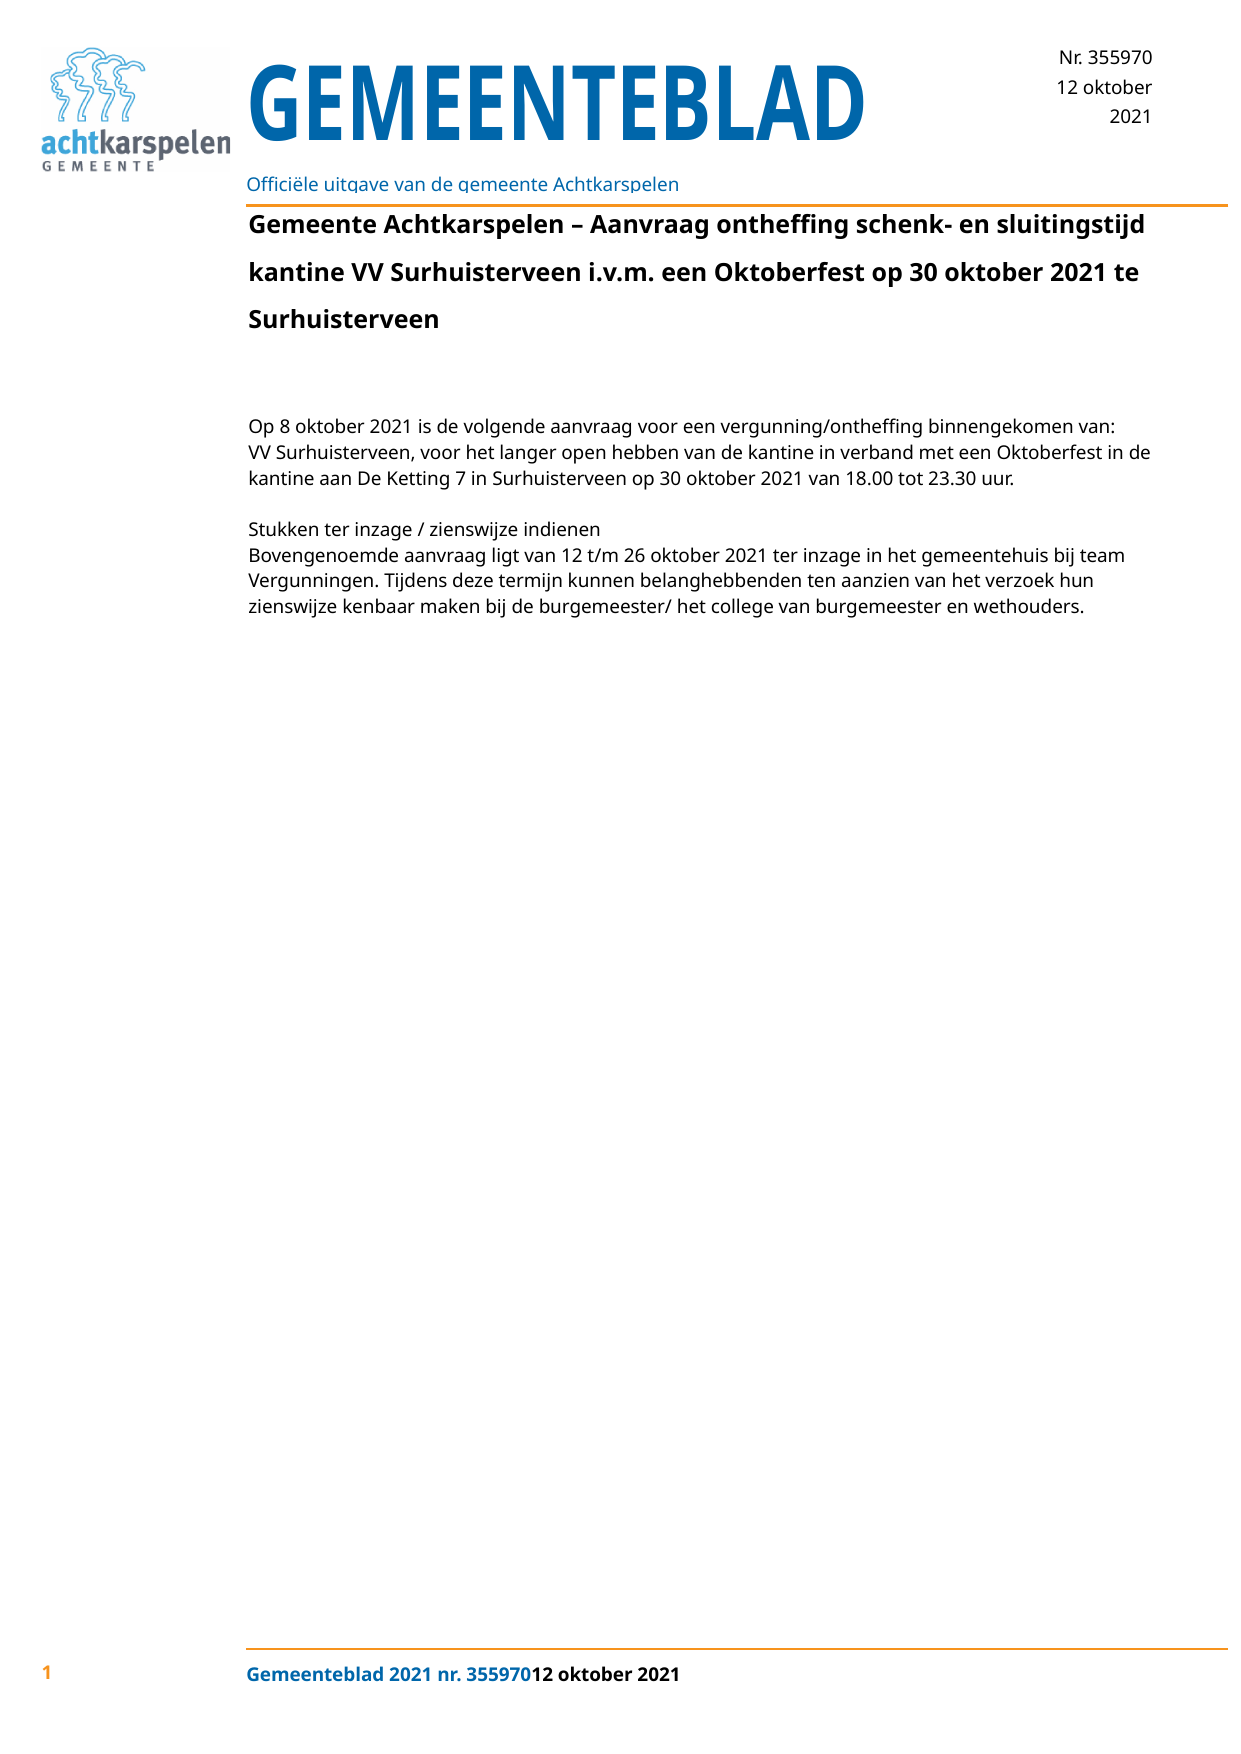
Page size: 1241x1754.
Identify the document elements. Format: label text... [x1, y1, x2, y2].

text Op 8 oktober 2021 is de volgende aanvraag voor een vergunning/ontheffing binnengekomen van: [248, 413, 1152, 439]
text Bovengenoemde aanvraag ligt van 12 t/m 26 oktober 2021 ter inzage in het gemeentehuis bij team Vergunningen. Tijdens deze termijn kunnen belanghebbenden ten aanzien van het verzoek hun zienswijze kenbaar maken bij de burgemeester/ het college van burgemeester en wethouders. [248, 542, 1152, 619]
text Stukken ter inzage / zienswijze indienen [248, 516, 1152, 542]
picture [41, 47, 231, 172]
text VV Surhuisterveen, voor het langer open hebben van de kantine in verband met een Oktoberfest in de kantine aan De Ketting 7 in Surhuisterveen op 30 oktober 2021 van 18.00 tot 23.30 uur. [248, 439, 1152, 491]
text Gemeente Achtkarspelen – Aanvraag ontheffing schenk- en sluitingstijd kantine VV Surhuisterveen i.v.m. een Oktoberfest op 30 oktober 2021 te Surhuisterveen [248, 207, 1152, 336]
